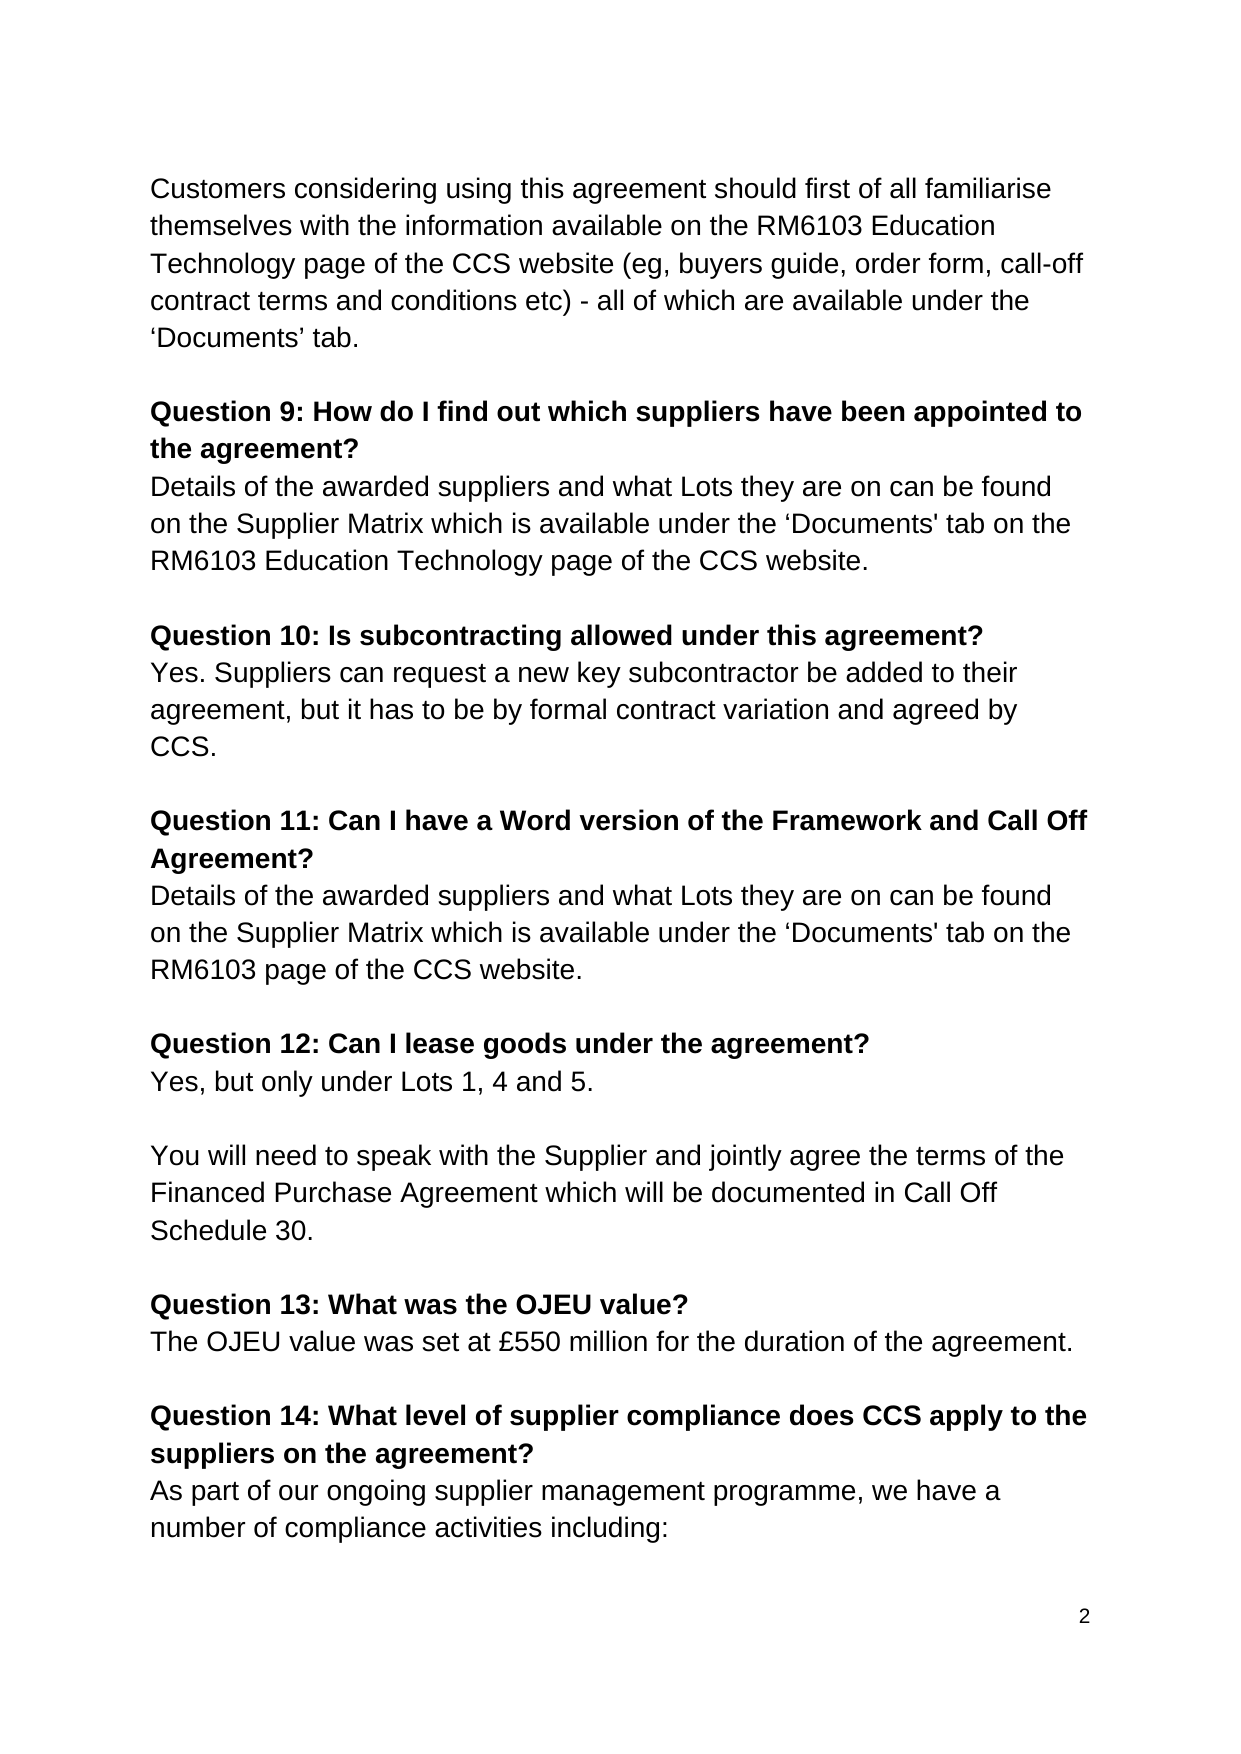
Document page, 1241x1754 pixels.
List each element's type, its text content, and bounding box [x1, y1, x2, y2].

text You will need to speak with the Supplier and jointly agree the terms of the Financed Purchase Agreement which will be documented in Call Off Schedule 30. [150, 1139, 1090, 1246]
text Question 9: How do I find out which suppliers have been appointed to the agreement? [150, 395, 1090, 465]
text The OJEU value was set at £550 million for the duration of the agreement. [150, 1325, 1090, 1357]
text Details of the awarded suppliers and what Lots they are on can be found on the Supplier Matrix which is available under the ‘Documents' tab on the RM6103 Education Technology page of the CCS website. [150, 470, 1090, 576]
text As part of our ongoing supplier management programme, we have a number of compliance activities including: [150, 1474, 1090, 1543]
text Yes, but only under Lots 1, 4 and 5. [150, 1065, 1090, 1097]
text Question 10: Is subcontracting allowed under this agreement? [150, 618, 1090, 651]
text Question 14: What level of supplier compliance does CCS apply to the suppliers on the agreement? [150, 1399, 1090, 1469]
text Details of the awarded suppliers and what Lots they are on can be found on the Supplier Matrix which is available under the ‘Documents' tab on the RM6103 page of the CCS website. [150, 879, 1090, 986]
text Question 13: What was the OJEU value? [150, 1288, 1090, 1320]
text Question 12: Can I lease goods under the agreement? [150, 1027, 1090, 1060]
text Customers considering using this agreement should first of all familiarise themselves with the information available on the RM6103 Education Technology page of the CCS website (eg, buyers guide, order form, call-off contract terms and conditions etc) - all of which are available under the ‘Documents’ tab. [150, 172, 1090, 353]
text Yes. Suppliers can request a new key subcontractor be added to their agreement, but it has to be by formal contract variation and agreed by CCS. [150, 656, 1090, 762]
text Question 11: Can I have a Word version of the Framework and Call Off Agreement? [150, 804, 1090, 874]
